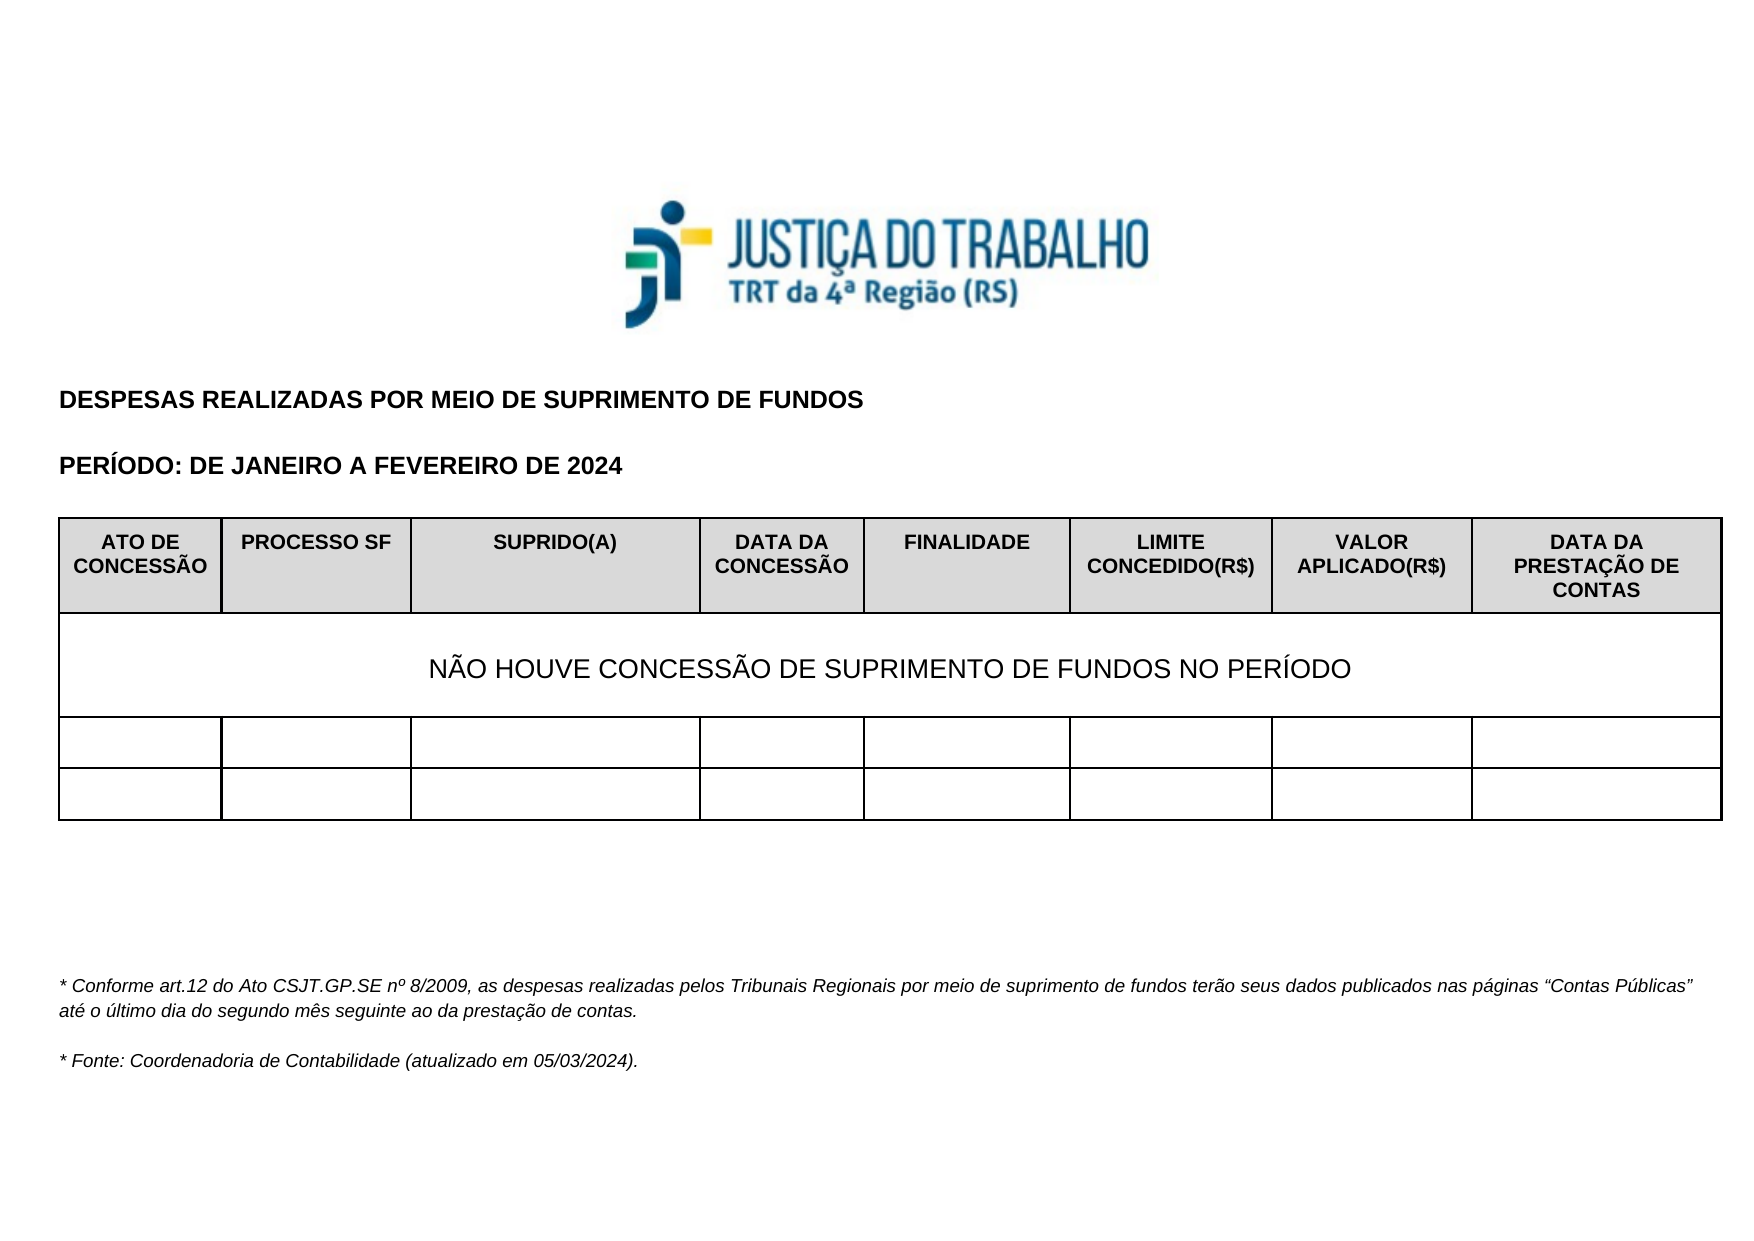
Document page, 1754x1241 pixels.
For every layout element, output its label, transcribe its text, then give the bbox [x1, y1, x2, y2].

table_header FINALIDADE [865, 519, 1069, 612]
table_header SUPRIDO(A) [412, 519, 699, 612]
table_cell [701, 769, 863, 819]
text DESPESAS REALIZADAS POR MEIO DE SUPRIMENTO DE FUNDOS [59, 385, 1695, 414]
table_cell [412, 769, 699, 819]
table_header DATA DA CONCESSÃO [701, 519, 863, 612]
table_header PROCESSO SF [223, 519, 410, 612]
table_cell [1273, 769, 1471, 819]
table_header LIMITE CONCEDIDO(R$) [1071, 519, 1271, 612]
table_cell [701, 718, 863, 767]
table_header DATA DA PRESTAÇÃO DE CONTAS [1473, 519, 1720, 612]
table_cell [1473, 718, 1720, 767]
text * Conforme art.12 do Ato CSJT.GP.SE nº 8/2009, as despesas realizadas pelos Tribunais Regionais por meio de suprimento de fundos terão seus dados publicados nas páginas “Contas Públicas” até o último dia do segundo mês seguinte ao da prestação de contas. [59, 975, 1695, 1021]
text PERÍODO: DE JANEIRO A FEVEREIRO DE 2024 [59, 451, 1695, 480]
table_cell [60, 718, 220, 767]
table_cell [223, 769, 410, 819]
table_cell [865, 769, 1069, 819]
table_header ATO DE CONCESSÃO [60, 519, 220, 612]
table_cell [60, 769, 220, 819]
table_cell [1071, 718, 1271, 767]
table_cell [412, 718, 699, 767]
table_cell [1273, 718, 1471, 767]
table_cell NÃO HOUVE CONCESSÃO DE SUPRIMENTO DE FUNDOS NO PERÍODO [60, 614, 1720, 716]
table_cell [223, 718, 410, 767]
table_header VALOR APLICADO(R$) [1273, 519, 1471, 612]
text * Fonte: Coordenadoria de Contabilidade (atualizado em 05/03/2024). [59, 1049, 1695, 1071]
table_cell [1071, 769, 1271, 819]
picture [537, 150, 1217, 382]
table_cell [1473, 769, 1720, 819]
table_cell [865, 718, 1069, 767]
